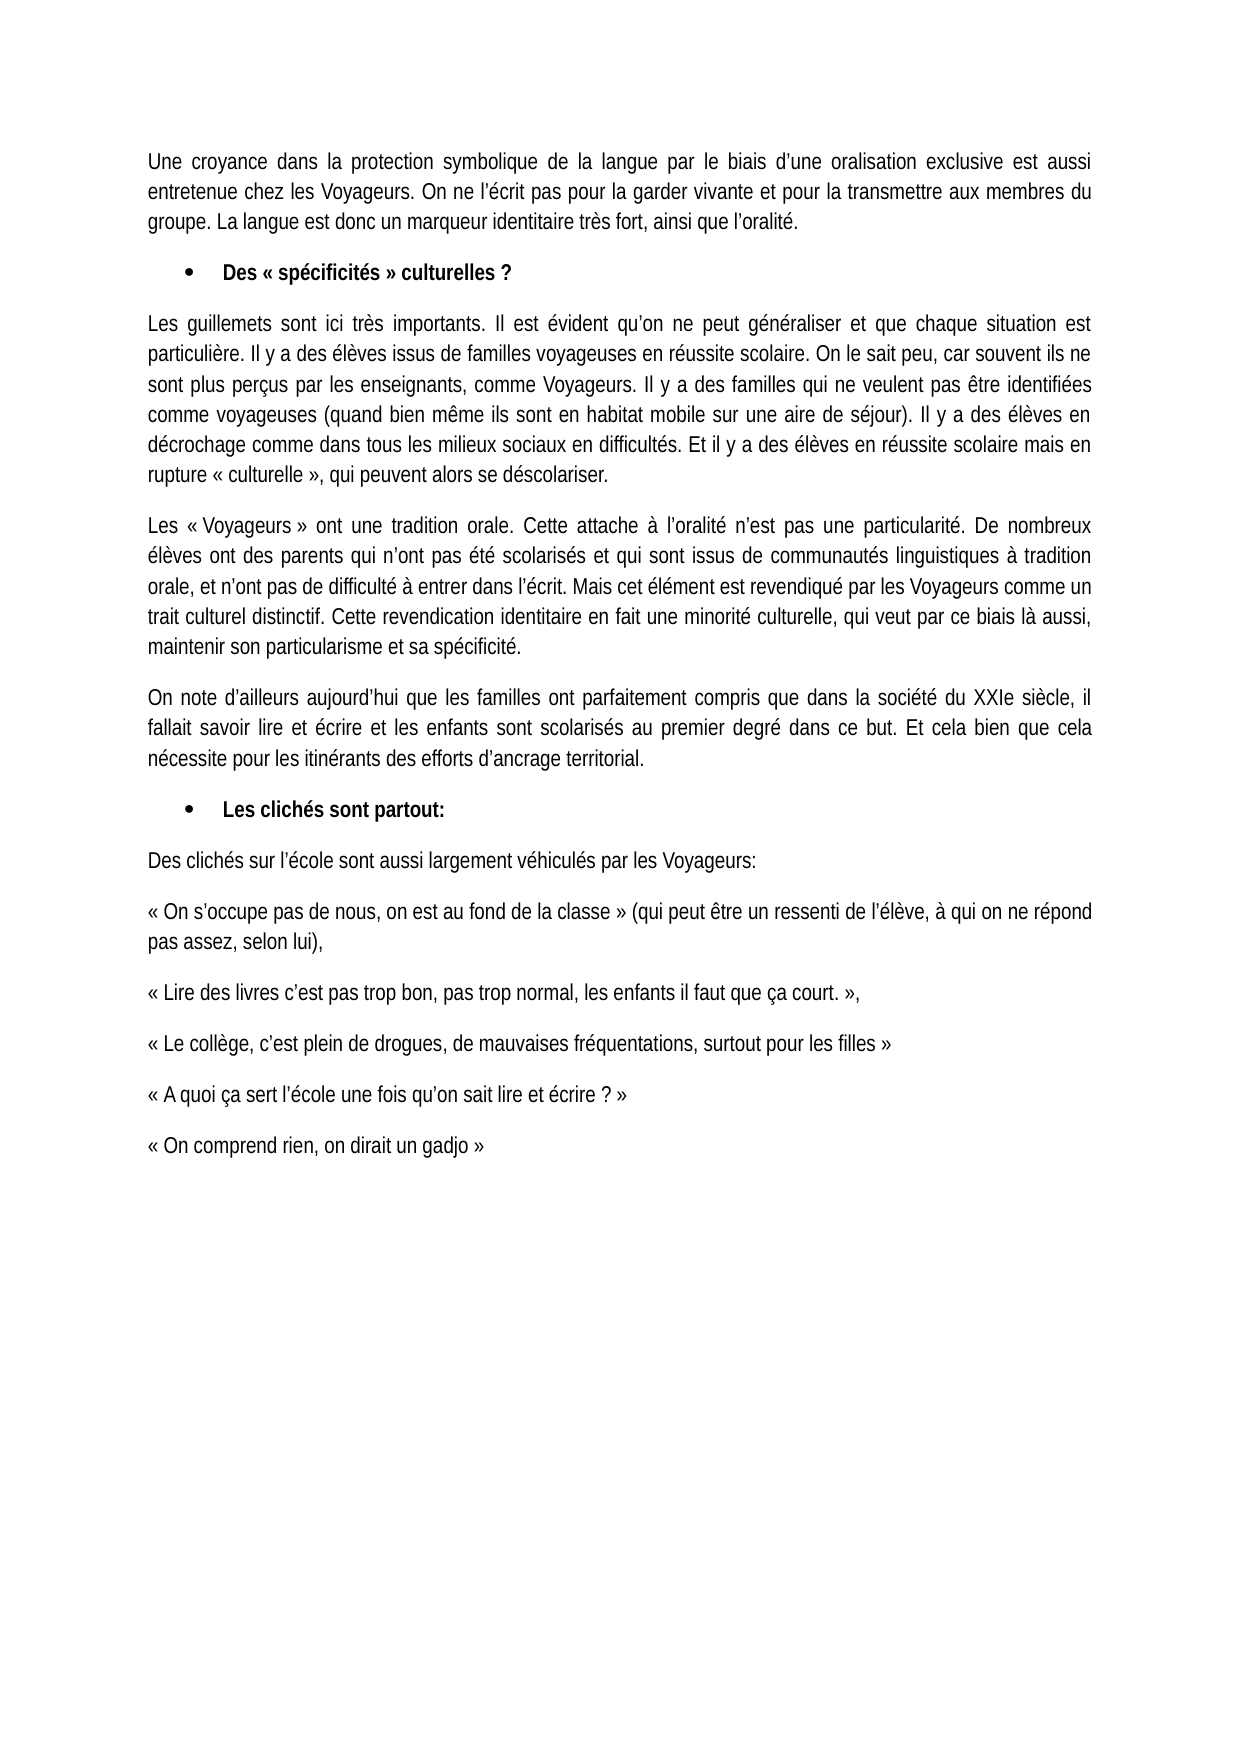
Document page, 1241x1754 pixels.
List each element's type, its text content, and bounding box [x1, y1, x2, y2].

text Les « Voyageurs » ont une tradition orale. Cette attache à l’oralité n’est pas une particularité. De nombreux élèves ont des parents qui n’ont pas été scolarisés et qui sont issus de communautés linguistiques à tradition orale, et n’ont pas de difficulté à entrer dans l’écrit. Mais cet élément est revendiqué par les Voyageurs comme un trait culturel distinctif. Cette revendication identitaire en fait une minorité culturelle, qui veut par ce biais là aussi, maintenir son particularisme et sa spécificité. [148, 512, 1093, 659]
text Des clichés sur l’école sont aussi largement véhiculés par les Voyageurs: [148, 847, 1093, 873]
list Les clichés sont partout: [185, 796, 1093, 822]
text On note d’ailleurs aujourd’hui que les familles ont parfaitement compris que dans la société du XXIe siècle, il fallait savoir lire et écrire et les enfants sont scolarisés au premier degré dans ce but. Et cela bien que cela nécessite pour les itinérants des efforts d’ancrage territorial. [148, 684, 1093, 771]
list Des « spécificités » culturelles ? [185, 259, 1093, 285]
text « On comprend rien, on dirait un gadjo » [148, 1132, 1093, 1158]
text « Lire des livres c’est pas trop bon, pas trop normal, les enfants il faut que ça court. », [148, 979, 1093, 1005]
text Les guillemets sont ici très importants. Il est évident qu’on ne peut généraliser et que chaque situation est particulière. Il y a des élèves issus de familles voyageuses en réussite scolaire. On le sait peu, car souvent ils ne sont plus perçus par les enseignants, comme Voyageurs. Il y a des familles qui ne veulent pas être identifiées comme voyageuses (quand bien même ils sont en habitat mobile sur une aire de séjour). Il y a des élèves en décrochage comme dans tous les milieux sociaux en difficultés. Et il y a des élèves en réussite scolaire mais en rupture « culturelle », qui peuvent alors se déscolariser. [148, 310, 1093, 487]
text « A quoi ça sert l’école une fois qu’on sait lire et écrire ? » [148, 1081, 1093, 1107]
text « Le collège, c’est plein de drogues, de mauvaises fréquentations, surtout pour les filles » [148, 1030, 1093, 1056]
text « On s’occupe pas de nous, on est au fond de la classe » (qui peut être un ressenti de l’élève, à qui on ne répond pas assez, selon lui), [148, 898, 1093, 954]
text Une croyance dans la protection symbolique de la langue par le biais d’une oralisation exclusive est aussi entretenue chez les Voyageurs. On ne l’écrit pas pour la garder vivante et pour la transmettre aux membres du groupe. La langue est donc un marqueur identitaire très fort, ainsi que l’oralité. [148, 148, 1093, 234]
